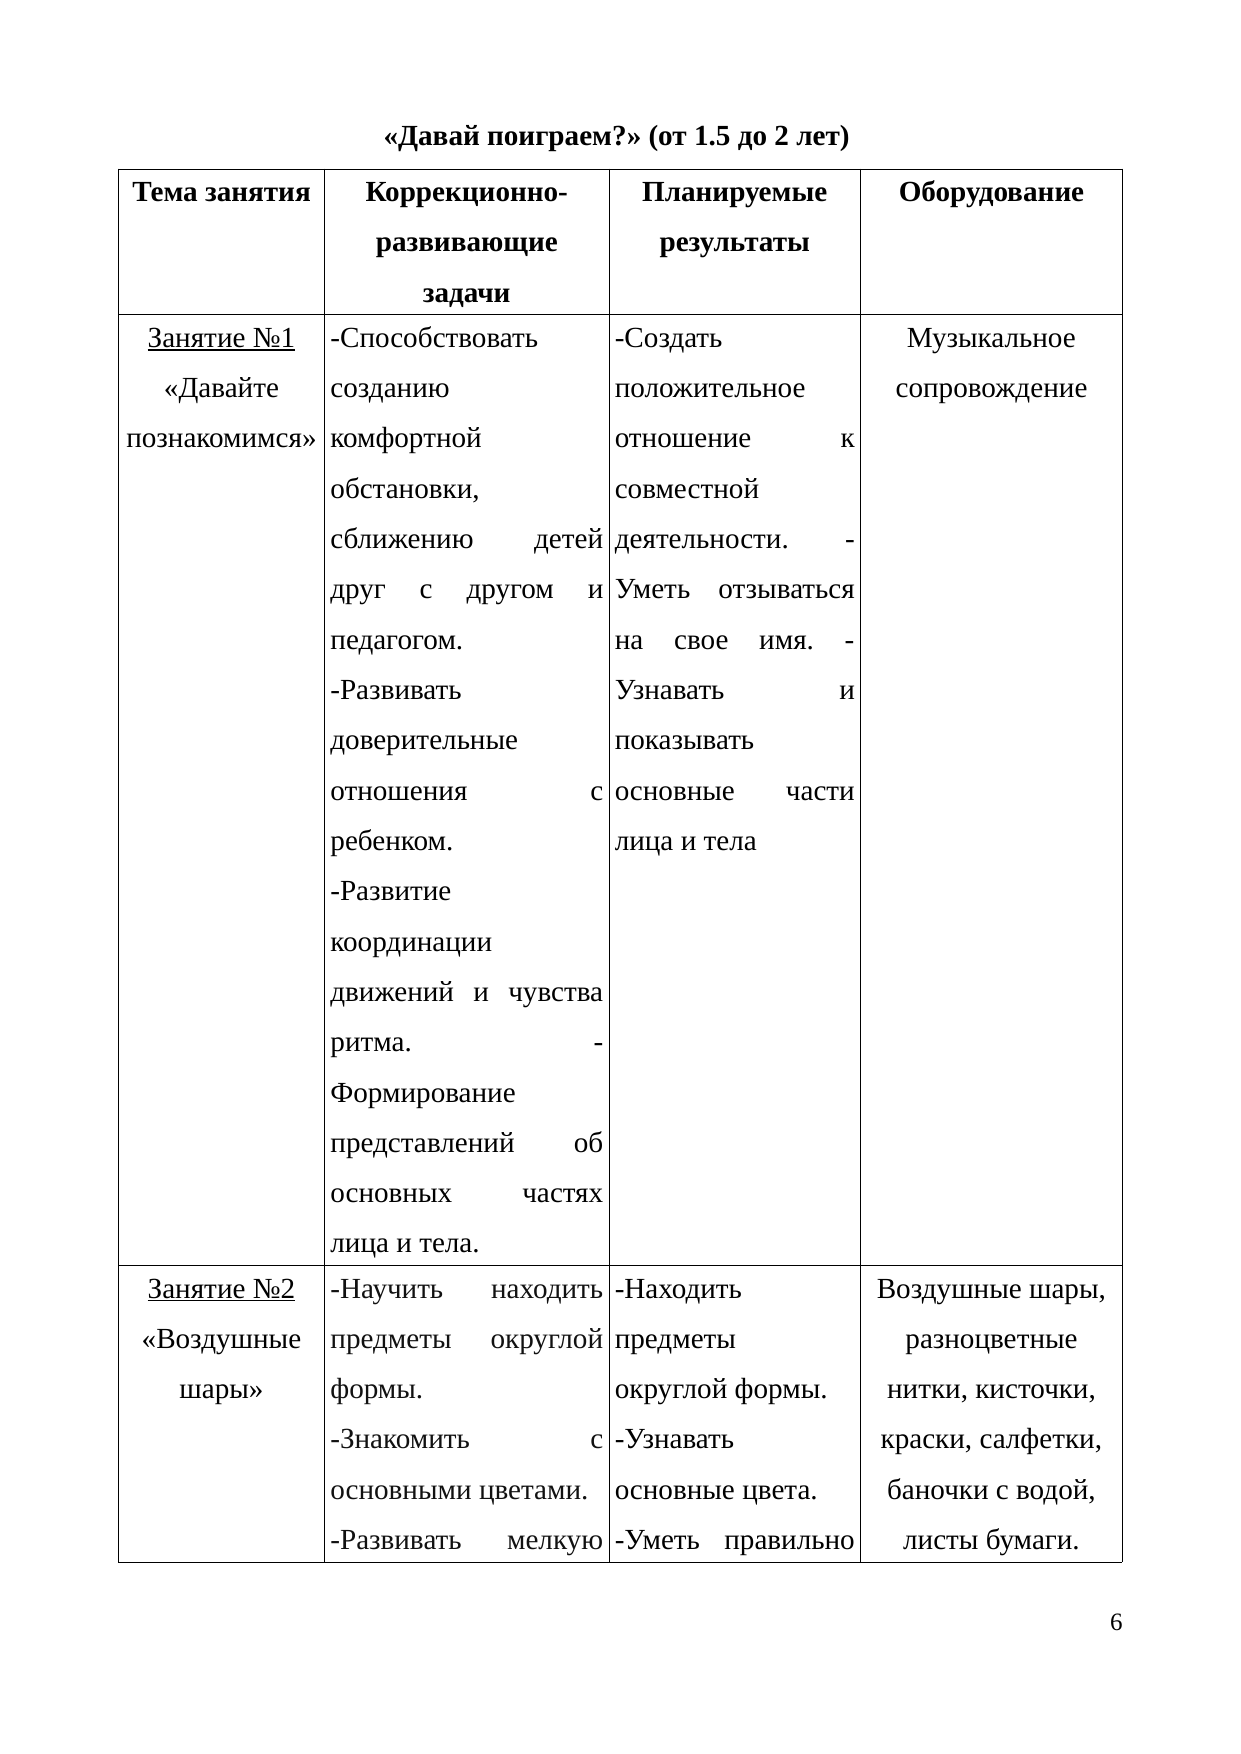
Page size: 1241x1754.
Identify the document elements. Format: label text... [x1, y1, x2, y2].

table_cell -Способствовать созданию комфортной обстановки, сближению детей друг с другом и педагогом. -Развивать доверительные отношения с ребенком. -Развитие координации движений и чувства ритма. -Формирование представлений об основных частях лица и тела. [325, 315, 609, 1265]
table_header Коррекционно-развивающие задачи [325, 170, 609, 314]
table_cell Занятие №2 «Воздушные шары» [119, 1266, 324, 1562]
table_cell Занятие №1 «Давайте познакомимся» [119, 315, 324, 1265]
table_cell -Находить предметы округлой формы. -Узнавать основные цвета. -Уметь правильно [610, 1266, 860, 1562]
table_cell -Создать положительное отношение к совместной деятельности. -Уметь отзываться на свое имя. -Узнавать и показывать основные части лица и тела [610, 315, 860, 1265]
table_header Оборудование [861, 170, 1122, 314]
table_header Планируемые результаты [610, 170, 860, 314]
text «Давай поиграем?» (от 1.5 до 2 лет) [118, 118, 1122, 152]
table_cell Музыкальное сопровождение [861, 315, 1122, 1265]
table_cell Воздушные шары, разноцветные нитки, кисточки, краски, салфетки, баночки с водой, листы бумаги. [861, 1266, 1122, 1562]
table_header Тема занятия [119, 170, 324, 314]
table_cell -Научить находить предметы округлой формы. -Знакомить с основными цветами. -Развивать мелкую [325, 1266, 609, 1562]
